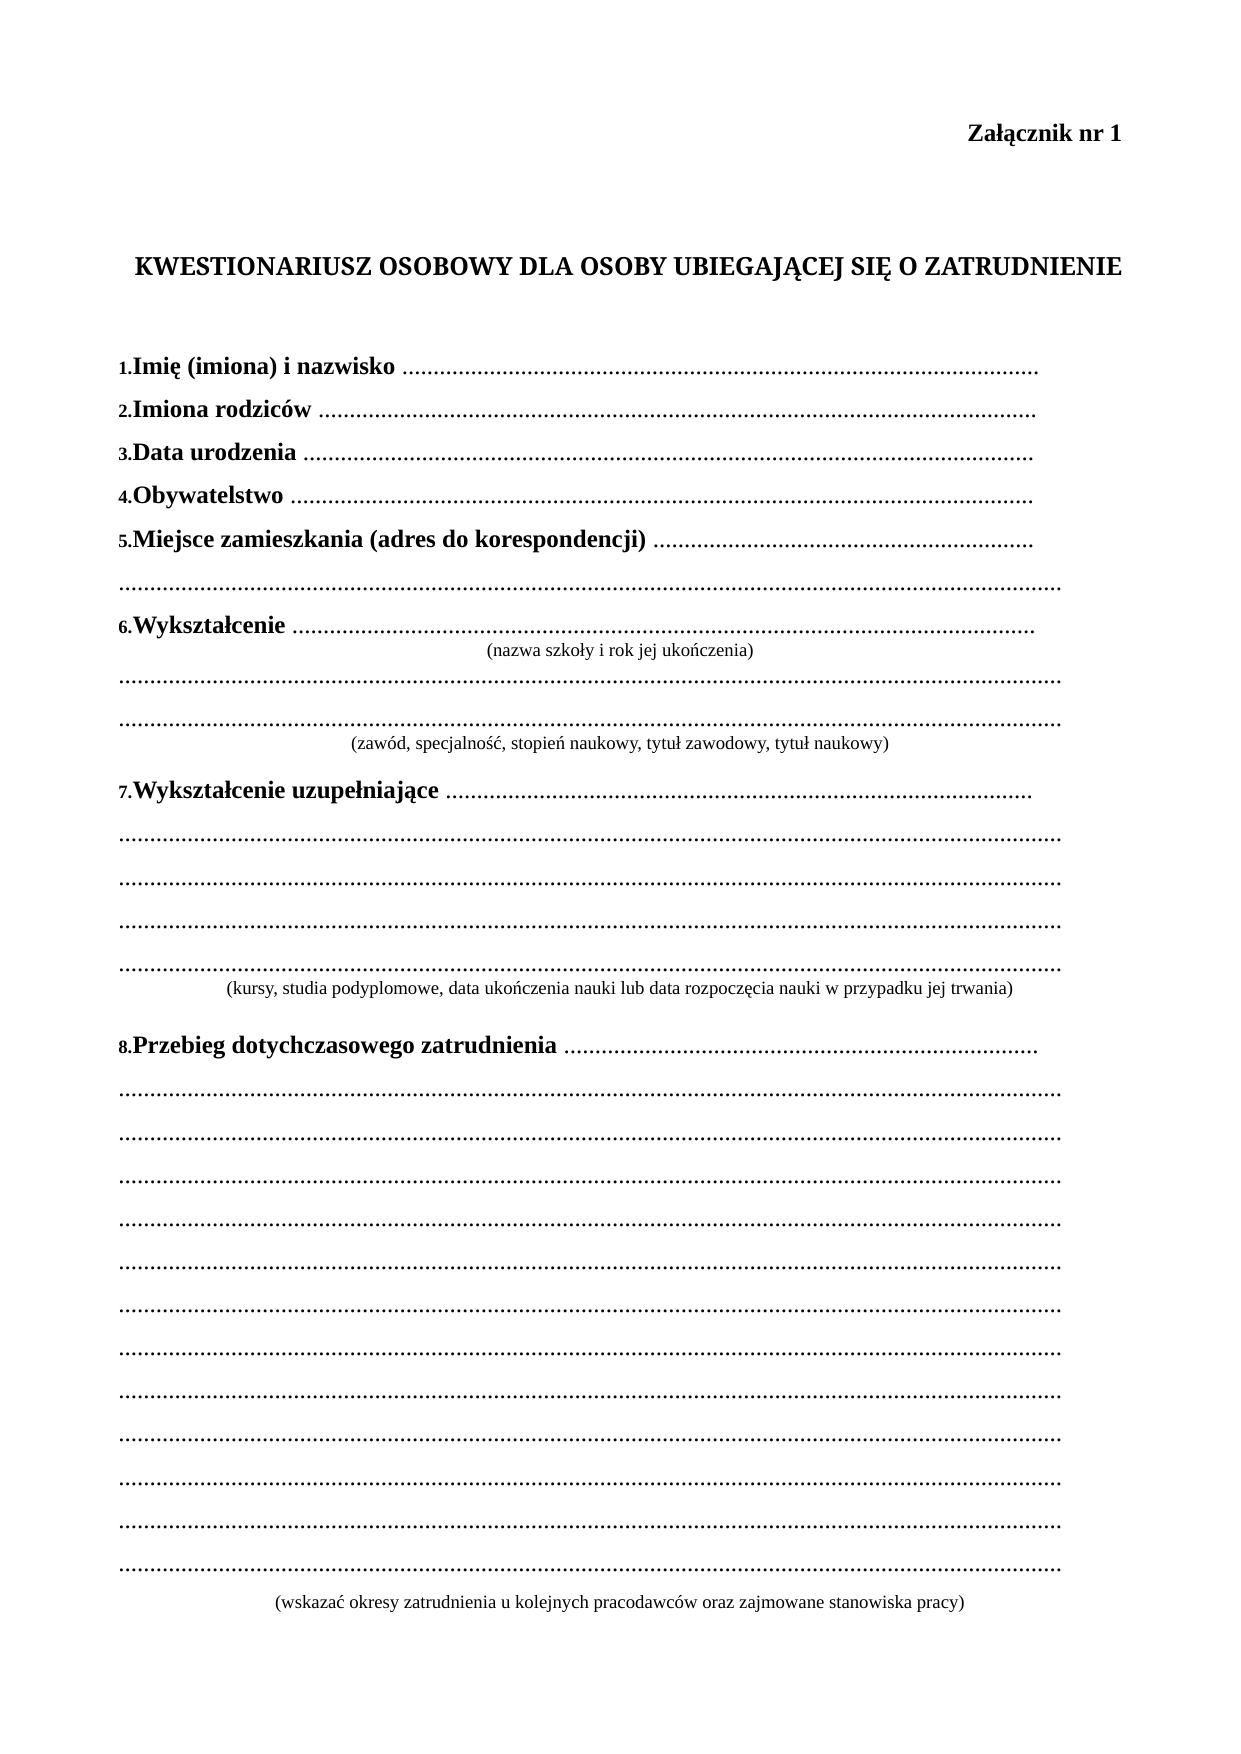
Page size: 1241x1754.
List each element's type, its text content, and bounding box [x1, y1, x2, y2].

text ....................................................................................................................................................... [118, 1375, 1122, 1404]
text ....................................................................................................................................................... [118, 862, 1122, 890]
text ....................................................................................................................................................... [118, 1289, 1122, 1318]
list Miejsce zamieszkania (adres do korespondencji) ............................................................. [118, 524, 1122, 552]
text (wskazać okresy zatrudnienia u kolejnych pracodawców oraz zajmowane stanowiska pracy) [118, 1591, 1122, 1613]
text ....................................................................................................................................................... [118, 905, 1122, 933]
list Wykształcenie ....................................................................................................................... [118, 610, 1122, 639]
text ....................................................................................................................................................... [118, 567, 1122, 596]
text ....................................................................................................................................................... [118, 1548, 1122, 1577]
text ....................................................................................................................................................... [118, 1462, 1122, 1490]
text ....................................................................................................................................................... [118, 818, 1122, 847]
text ....................................................................................................................................................... [118, 703, 1122, 732]
list Data urodzenia ..................................................................................................................... [118, 437, 1122, 466]
list Imię (imiona) i nazwisko ...................................................................................................... [118, 351, 1122, 380]
list Przebieg dotychczasowego zatrudnienia ............................................................................ [118, 1030, 1122, 1059]
text ....................................................................................................................................................... [118, 1332, 1122, 1361]
text ....................................................................................................................................................... [118, 1117, 1122, 1145]
list Wykształcenie uzupełniające .............................................................................................. [118, 775, 1122, 804]
text ....................................................................................................................................................... [118, 1160, 1122, 1188]
text (nazwa szkoły i rok jej ukończenia) [118, 639, 1122, 660]
list Obywatelstwo ....................................................................................................................... [118, 481, 1122, 509]
text ....................................................................................................................................................... [118, 1203, 1122, 1232]
text ....................................................................................................................................................... [118, 1418, 1122, 1447]
text ....................................................................................................................................................... [118, 1505, 1122, 1533]
text ....................................................................................................................................................... [118, 1073, 1122, 1102]
text ....................................................................................................................................................... [118, 660, 1122, 689]
list Imiona rodziców ................................................................................................................... [118, 394, 1122, 423]
text (kursy, studia podyplomowe, data ukończenia nauki lub data rozpoczęcia nauki w przypadku jej trwania) [118, 977, 1122, 998]
text Załącznik nr 1 [118, 118, 1122, 147]
text KWESTIONARIUSZ OSOBOWY DLA OSOBY UBIEGAJĄCEJ SIĘ O ZATRUDNIENIE [118, 249, 1122, 283]
text (zawód, specjalność, stopień naukowy, tytuł zawodowy, tytuł naukowy) [118, 732, 1122, 754]
text ....................................................................................................................................................... [118, 948, 1122, 977]
text ....................................................................................................................................................... [118, 1246, 1122, 1275]
